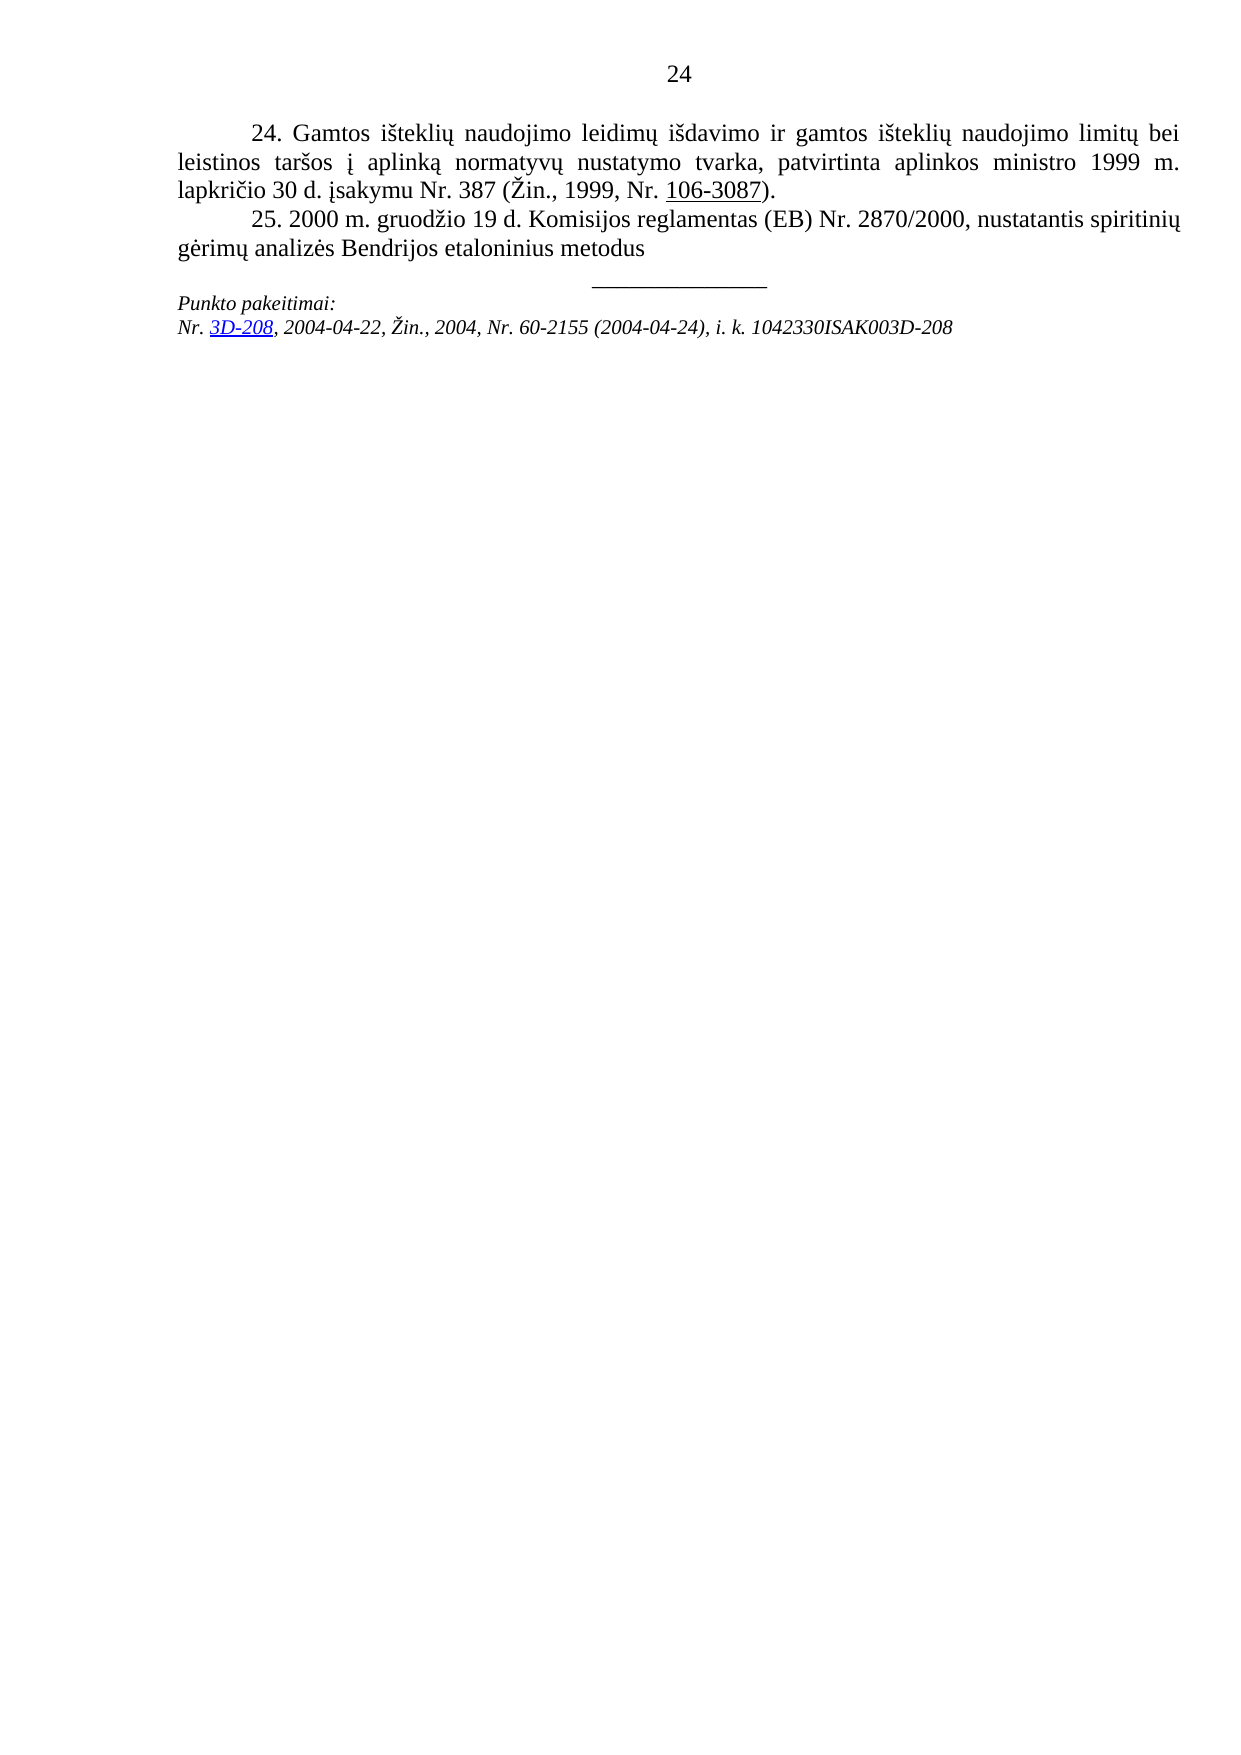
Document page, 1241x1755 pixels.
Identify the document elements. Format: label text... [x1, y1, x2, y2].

text Nr. 3D-208, 2004-04-22, Žin., 2004, Nr. 60-2155 (2004-04-24), i. k. 1042330ISAK003D-208 [177, 315, 1181, 339]
text ______________ [177, 262, 1181, 291]
text 24. Gamtos išteklių naudojimo leidimų išdavimo ir gamtos išteklių naudojimo limitų bei leistinos taršos į aplinką normatyvų nustatymo tvarka, patvirtinta aplinkos ministro 1999 m. lapkričio 30 d. įsakymu Nr. 387 (Žin., 1999, Nr. 106-3087). [177, 118, 1181, 204]
text Punkto pakeitimai: [177, 291, 1181, 315]
text 25. 2000 m. gruodžio 19 d. Komisijos reglamentas (EB) Nr. 2870/2000, nustatantis spiritinių gėrimų analizės Bendrijos etaloninius metodus [177, 204, 1181, 262]
